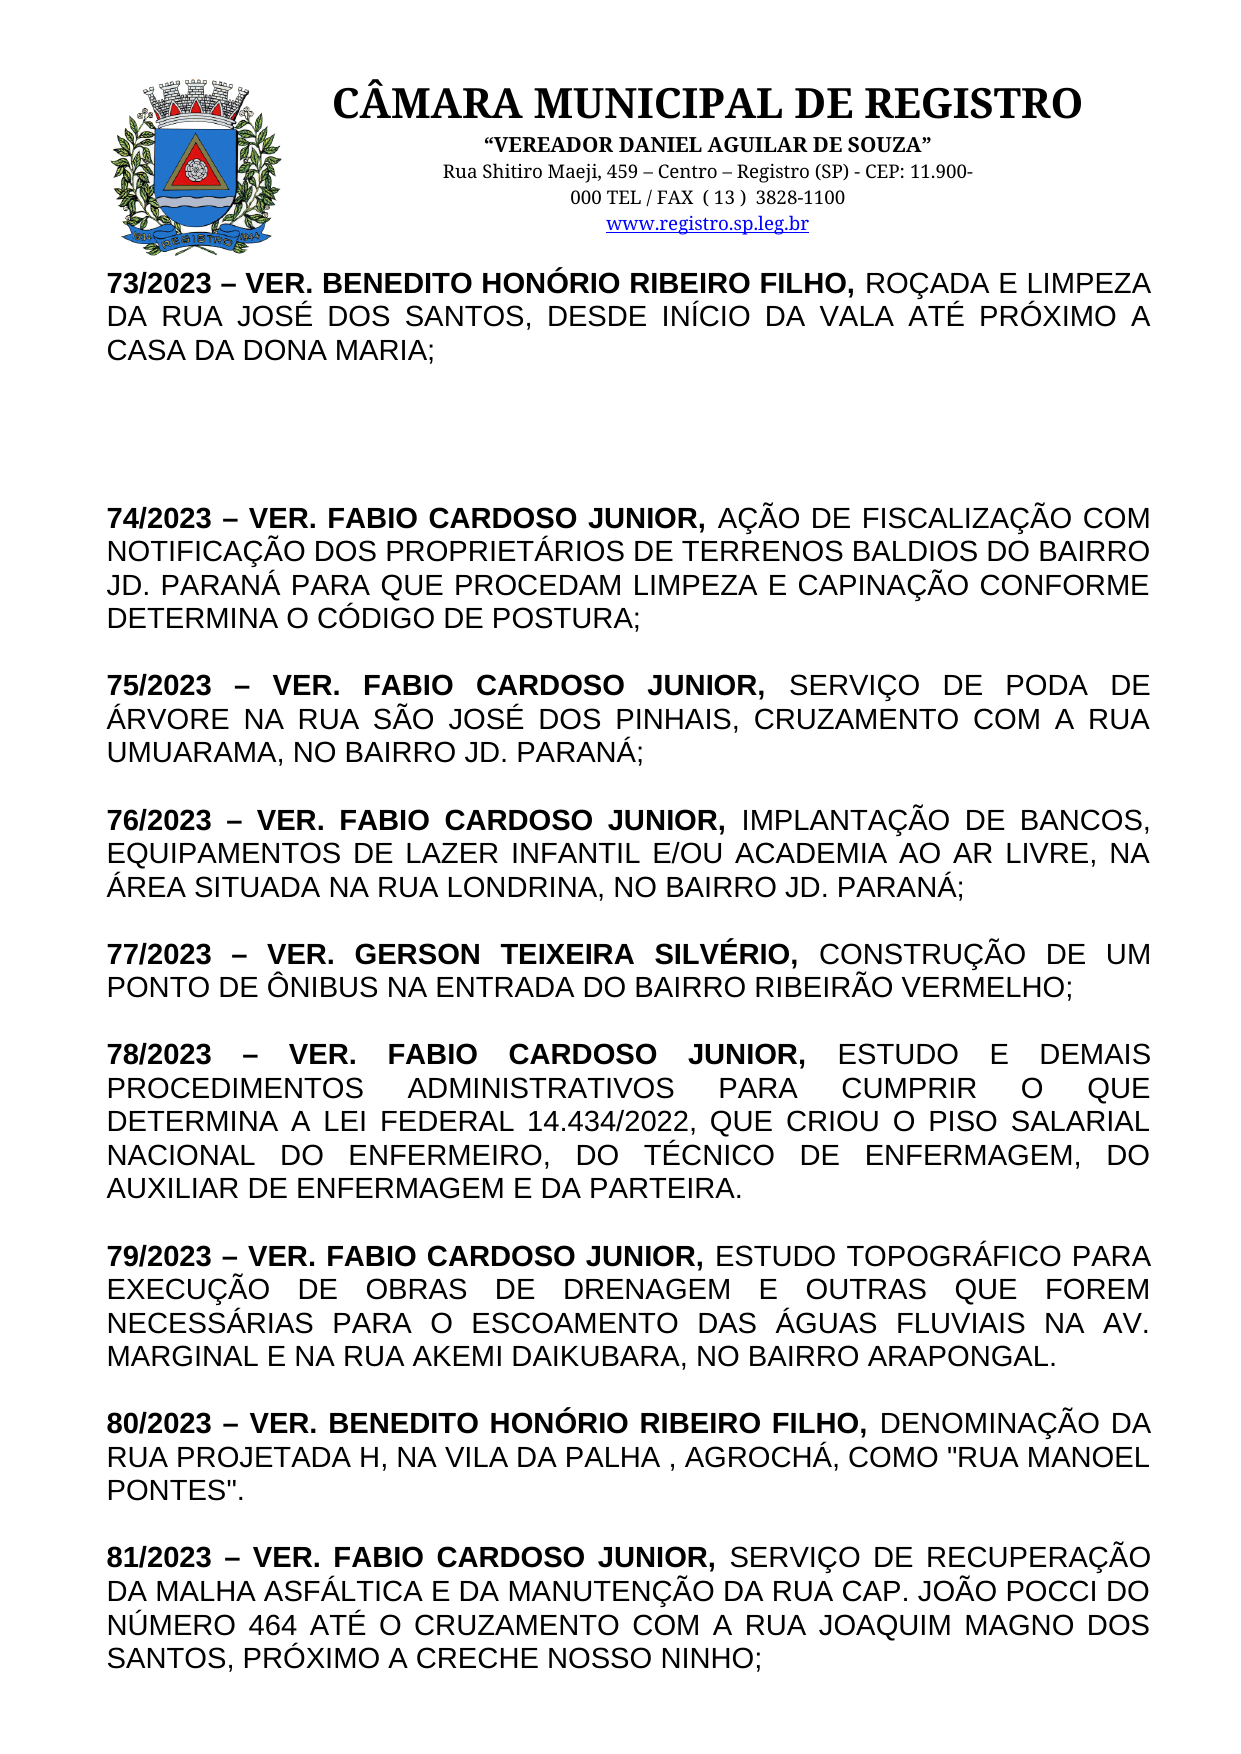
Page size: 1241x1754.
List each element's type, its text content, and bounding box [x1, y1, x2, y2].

text 77/2023 – Ver. Gerson Teixeira Silvério, construção de um ponto de ônibus na entrada do bairro Ribeirão Vermelho; [106, 937, 1151, 1004]
text 81/2023 – Ver. Fabio Cardoso Junior, serviço de recuperação da malha asfáltica e da manutenção da Rua Cap. João Pocci do número 464 até o cruzamento com a Rua Joaquim Magno dos Santos, próximo a creche Nosso Ninho; [106, 1540, 1151, 1674]
text 78/2023 – Ver. Fabio Cardoso Junior, estudo e demais procedimentos administrativos para cumprir o que determina a Lei Federal 14.434/2022, que criou o piso salarial nacional do enfermeiro, do técnico de enfermagem, do auxiliar de enfermagem e da parteira. [106, 1037, 1151, 1205]
text 73/2023 – Ver. Benedito Honório Ribeiro Filho, roçada e limpeza da Rua José dos Santos, desde início da vala até próximo a casa da Dona Maria; [106, 266, 1151, 366]
text 80/2023 – Ver. Benedito Honório Ribeiro Filho, denominação da Rua Projetada H, na Vila da Palha , Agrochá, como "Rua Manoel Pontes". [106, 1406, 1151, 1507]
text 76/2023 – Ver. Fabio Cardoso Junior, implantação de bancos, equipamentos de lazer infantil e/ou academia ao ar livre, na área situada na Rua Londrina, no bairro Jd. Paraná; [106, 802, 1151, 903]
text 75/2023 – Ver. Fabio Cardoso Junior, serviço de poda de árvore na Rua São José dos Pinhais, cruzamento com a rua Umuarama, no bairro Jd. Paraná; [106, 668, 1151, 769]
text 74/2023 – Ver. Fabio Cardoso Junior, ação de fiscalização com notificação dos proprietários de terrenos baldios do bairro Jd. Paraná para que procedam limpeza e capinação conforme determina o código de postura; [106, 501, 1151, 635]
text 79/2023 – Ver. Fabio Cardoso Junior, estudo topográfico para execução de obras de drenagem e outras que forem necessárias para o escoamento das águas fluviais na Av. Marginal e na Rua Akemi Daikubara, no bairro Arapongal. [106, 1238, 1151, 1373]
picture [106, 73, 286, 261]
